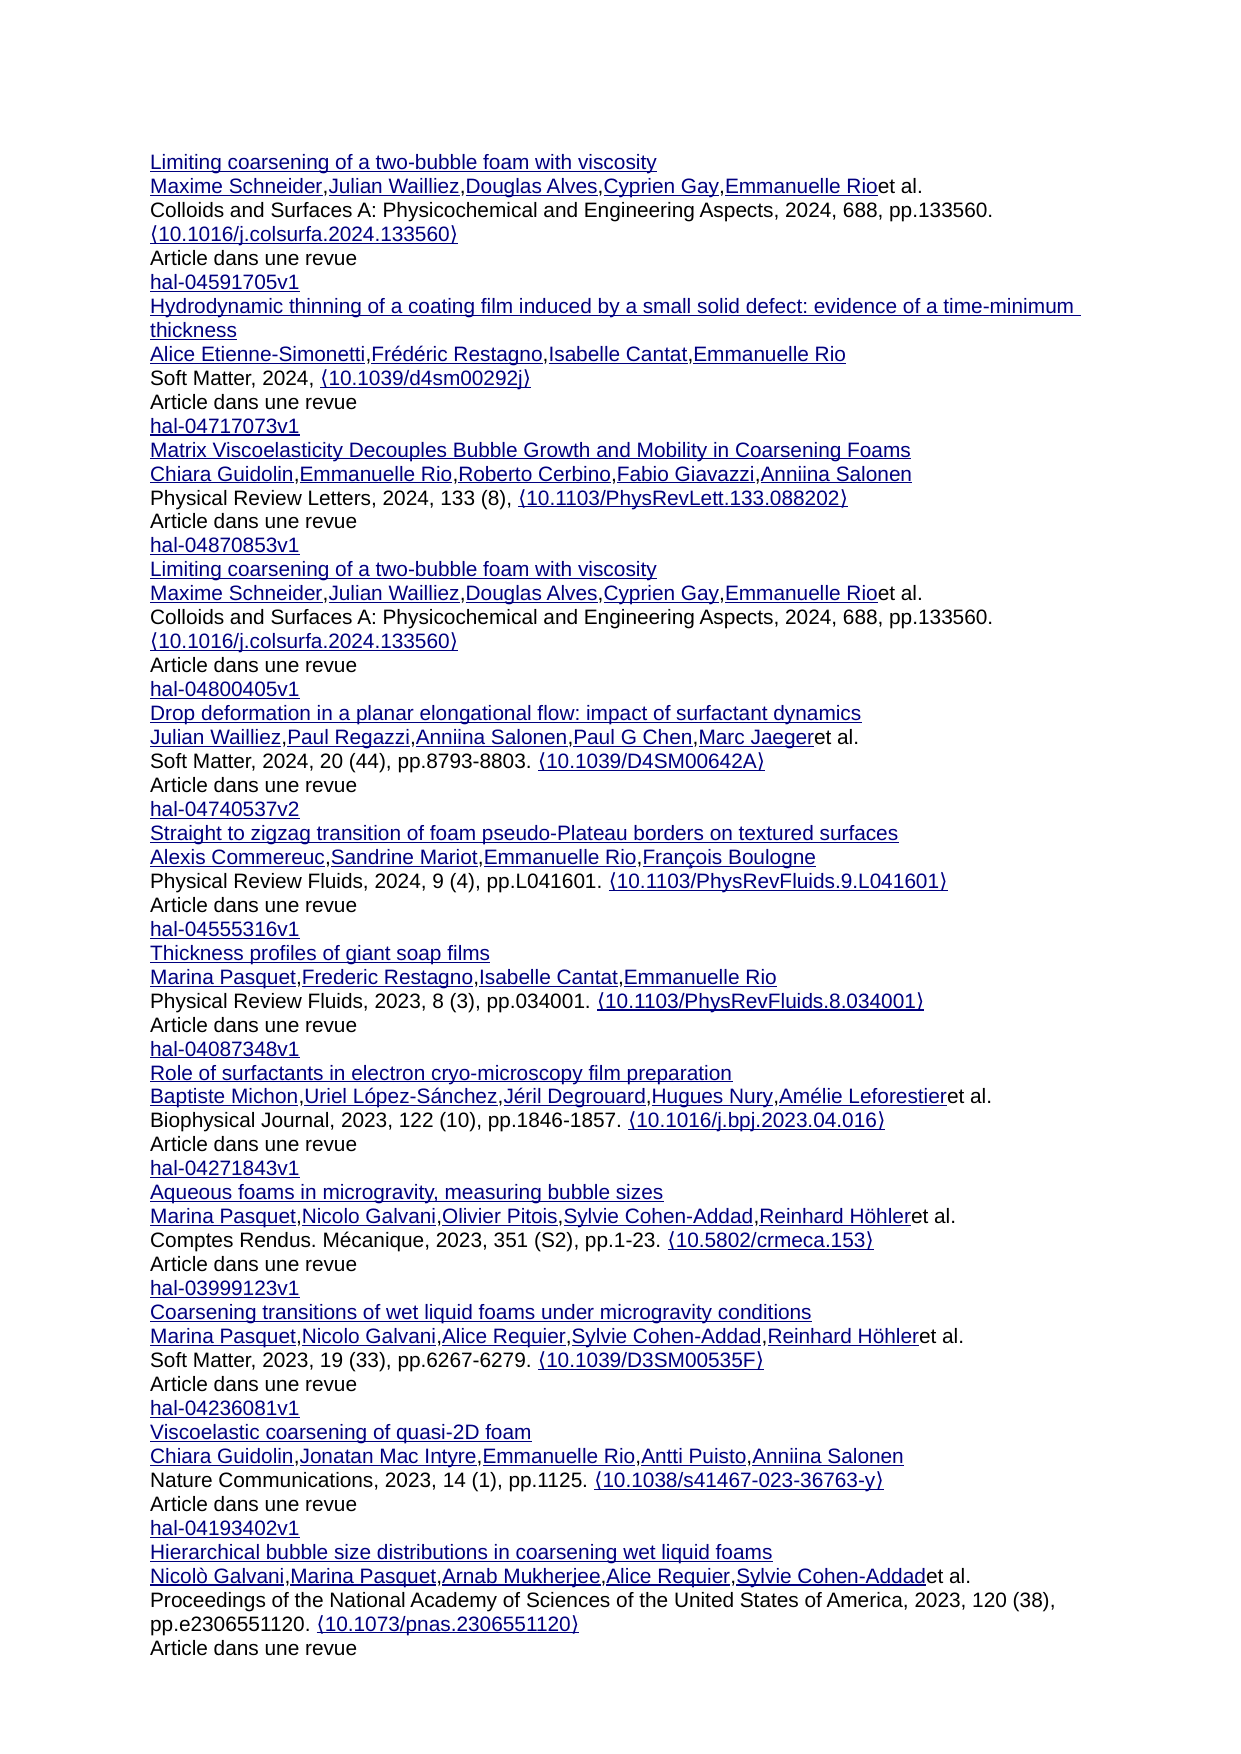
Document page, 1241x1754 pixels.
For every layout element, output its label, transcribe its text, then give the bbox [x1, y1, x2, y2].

table_cell Hierarchical bubble size distributions in coarsening wet liquid foams Nicolò Galvani,Marina Pasquet,Arnab Mukherjee,Alice Requier,Sylvie Cohen-Addadet al. Proceedings of the National Academy of Sciences of the United States of America, 2023, 120 (38), pp.e2306551120. ⟨10.1073/pnas.2306551120⟩ Article dans une revue [150, 1540, 1090, 1659]
table_cell Role of surfactants in electron cryo-microscopy film preparation Baptiste Michon,Uriel López-Sánchez,Jéril Degrouard,Hugues Nury,Amélie Leforestieret al. Biophysical Journal, 2023, 122 (10), pp.1846-1857. ⟨10.1016/j.bpj.2023.04.016⟩ Article dans une revue hal-04271843v1 [150, 1060, 1090, 1180]
table_cell Viscoelastic coarsening of quasi-2D foam Chiara Guidolin,Jonatan Mac Intyre,Emmanuelle Rio,Antti Puisto,Anniina Salonen Nature Communications, 2023, 14 (1), pp.1125. ⟨10.1038/s41467-023-36763-y⟩ Article dans une revue hal-04193402v1 [150, 1420, 1090, 1539]
table_cell Straight to zigzag transition of foam pseudo-Plateau borders on textured surfaces Alexis Commereuc,Sandrine Mariot,Emmanuelle Rio,François Boulogne Physical Review Fluids, 2024, 9 (4), pp.L041601. ⟨10.1103/PhysRevFluids.9.L041601⟩ Article dans une revue hal-04555316v1 [150, 821, 1090, 941]
table_cell Limiting coarsening of a two-bubble foam with viscosity Maxime Schneider,Julian Wailliez,Douglas Alves,Cyprien Gay,Emmanuelle Rioet al. Colloids and Surfaces A: Physicochemical and Engineering Aspects, 2024, 688, pp.133560. ⟨10.1016/j.colsurfa.2024.133560⟩ Article dans une revue hal-04591705v1 [150, 150, 1090, 294]
table_cell Matrix Viscoelasticity Decouples Bubble Growth and Mobility in Coarsening Foams Chiara Guidolin,Emmanuelle Rio,Roberto Cerbino,Fabio Giavazzi,Anniina Salonen Physical Review Letters, 2024, 133 (8), ⟨10.1103/PhysRevLett.133.088202⟩ Article dans une revue hal-04870853v1 [150, 438, 1090, 557]
table_cell Hydrodynamic thinning of a coating film induced by a small solid defect: evidence of a time-minimum thickness Alice Etienne-Simonetti,Frédéric Restagno,Isabelle Cantat,Emmanuelle Rio Soft Matter, 2024, ⟨10.1039/d4sm00292j⟩ Article dans une revue hal-04717073v1 [150, 294, 1090, 437]
table_cell Thickness profiles of giant soap films Marina Pasquet,Frederic Restagno,Isabelle Cantat,Emmanuelle Rio Physical Review Fluids, 2023, 8 (3), pp.034001. ⟨10.1103/PhysRevFluids.8.034001⟩ Article dans une revue hal-04087348v1 [150, 941, 1090, 1060]
table_cell Drop deformation in a planar elongational flow: impact of surfactant dynamics Julian Wailliez,Paul Regazzi,Anniina Salonen,Paul G Chen,Marc Jaegeret al. Soft Matter, 2024, 20 (44), pp.8793-8803. ⟨10.1039/D4SM00642A⟩ Article dans une revue hal-04740537v2 [150, 701, 1090, 821]
table_cell Limiting coarsening of a two-bubble foam with viscosity Maxime Schneider,Julian Wailliez,Douglas Alves,Cyprien Gay,Emmanuelle Rioet al. Colloids and Surfaces A: Physicochemical and Engineering Aspects, 2024, 688, pp.133560. ⟨10.1016/j.colsurfa.2024.133560⟩ Article dans une revue hal-04800405v1 [150, 557, 1090, 701]
table_cell Aqueous foams in microgravity, measuring bubble sizes Marina Pasquet,Nicolo Galvani,Olivier Pitois,Sylvie Cohen-Addad,Reinhard Höhleret al. Comptes Rendus. Mécanique, 2023, 351 (S2), pp.1-23. ⟨10.5802/crmeca.153⟩ Article dans une revue hal-03999123v1 [150, 1180, 1090, 1300]
table_cell Coarsening transitions of wet liquid foams under microgravity conditions Marina Pasquet,Nicolo Galvani,Alice Requier,Sylvie Cohen-Addad,Reinhard Höhleret al. Soft Matter, 2023, 19 (33), pp.6267-6279. ⟨10.1039/D3SM00535F⟩ Article dans une revue hal-04236081v1 [150, 1300, 1090, 1420]
